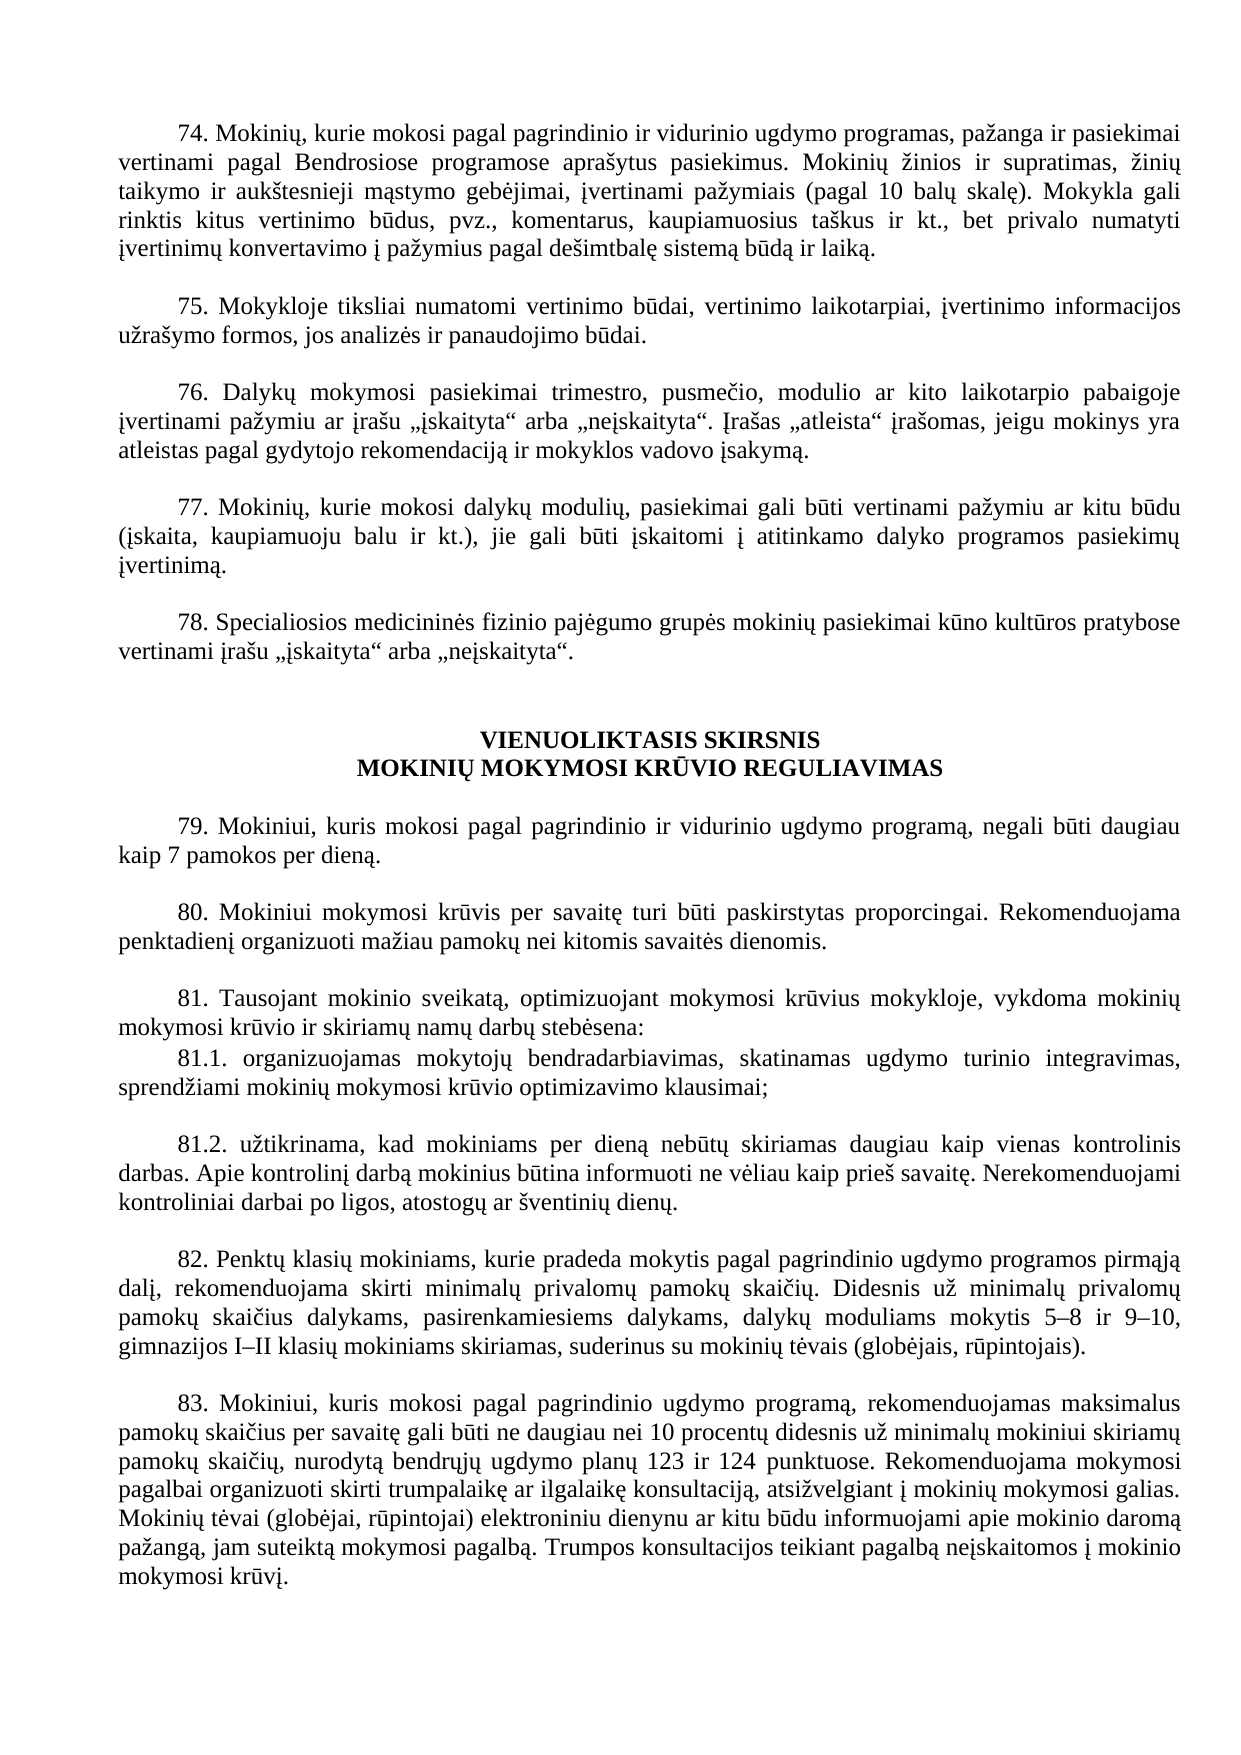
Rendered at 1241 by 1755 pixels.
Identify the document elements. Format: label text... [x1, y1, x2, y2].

text VIENUOLIKTASIS SKIRSNIS [118, 725, 1182, 753]
text 76. Dalykų mokymosi pasiekimai trimestro, pusmečio, modulio ar kito laikotarpio pabaigoje įvertinami pažymiu ar įrašu „įskaityta“ arba „neįskaityta“. Įrašas „atleista“ įrašomas, jeigu mokinys yra atleistas pagal gydytojo rekomendaciją ir mokyklos vadovo įsakymą. [118, 377, 1182, 463]
text 81.2. užtikrinama, kad mokiniams per dieną nebūtų skiriamas daugiau kaip vienas kontrolinis darbas. Apie kontrolinį darbą mokinius būtina informuoti ne vėliau kaip prieš savaitę. Nerekomenduojami kontroliniai darbai po ligos, atostogų ar šventinių dienų. [118, 1129, 1182, 1216]
text 81.1. organizuojamas mokytojų bendradarbiavimas, skatinamas ugdymo turinio integravimas, sprendžiami mokinių mokymosi krūvio optimizavimo klausimai; [118, 1043, 1182, 1101]
text 82. Penktų klasių mokiniams, kurie pradeda mokytis pagal pagrindinio ugdymo programos pirmąją dalį, rekomenduojama skirti minimalų privalomų pamokų skaičių. Didesnis už minimalų privalomų pamokų skaičius dalykams, pasirenkamiesiems dalykams, dalykų moduliams mokytis 5–8 ir 9–10, gimnazijos I–II klasių mokiniams skiriamas, suderinus su mokinių tėvais (globėjais, rūpintojais). [118, 1244, 1182, 1359]
text 77. Mokinių, kurie mokosi dalykų modulių, pasiekimai gali būti vertinami pažymiu ar kitu būdu (įskaita, kaupiamuoju balu ir kt.), jie gali būti įskaitomi į atitinkamo dalyko programos pasiekimų įvertinimą. [118, 492, 1182, 578]
text 80. Mokiniui mokymosi krūvis per savaitę turi būti paskirstytas proporcingai. Rekomenduojama penktadienį organizuoti mažiau pamokų nei kitomis savaitės dienomis. [118, 897, 1182, 955]
text 83. Mokiniui, kuris mokosi pagal pagrindinio ugdymo programą, rekomenduojamas maksimalus pamokų skaičius per savaitę gali būti ne daugiau nei 10 procentų didesnis už minimalų mokiniui skiriamų pamokų skaičių, nurodytą bendrųjų ugdymo planų 123 ir 124 punktuose. Rekomenduojama mokymosi pagalbai organizuoti skirti trumpalaikę ar ilgalaikę konsultaciją, atsižvelgiant į mokinių mokymosi galias. Mokinių tėvai (globėjai, rūpintojai) elektroniniu dienynu ar kitu būdu informuojami apie mokinio daromą pažangą, jam suteiktą mokymosi pagalbą. Trumpos konsultacijos teikiant pagalbą neįskaitomos į mokinio mokymosi krūvį. [118, 1388, 1182, 1589]
text 79. Mokiniui, kuris mokosi pagal pagrindinio ir vidurinio ugdymo programą, negali būti daugiau kaip 7 pamokos per dieną. [118, 811, 1182, 868]
text MOKINIŲ MOKYMOSI KRŪVIO REGULIAVIMAS [118, 753, 1182, 782]
text 78. Specialiosios medicininės fizinio pajėgumo grupės mokinių pasiekimai kūno kultūros pratybose vertinami įrašu „įskaityta“ arba „neįskaityta“. [118, 607, 1182, 665]
text 81. Tausojant mokinio sveikatą, optimizuojant mokymosi krūvius mokykloje, vykdoma mokinių mokymosi krūvio ir skiriamų namų darbų stebėsena: [118, 983, 1182, 1041]
text 75. Mokykloje tiksliai numatomi vertinimo būdai, vertinimo laikotarpiai, įvertinimo informacijos užrašymo formos, jos analizės ir panaudojimo būdai. [118, 291, 1182, 348]
text 74. Mokinių, kurie mokosi pagal pagrindinio ir vidurinio ugdymo programas, pažanga ir pasiekimai vertinami pagal Bendrosiose programose aprašytus pasiekimus. Mokinių žinios ir supratimas, žinių taikymo ir aukštesnieji mąstymo gebėjimai, įvertinami pažymiais (pagal 10 balų skalę). Mokykla gali rinktis kitus vertinimo būdus, pvz., komentarus, kaupiamuosius taškus ir kt., bet privalo numatyti įvertinimų konvertavimo į pažymius pagal dešimtbalę sistemą būdą ir laiką. [118, 118, 1182, 262]
